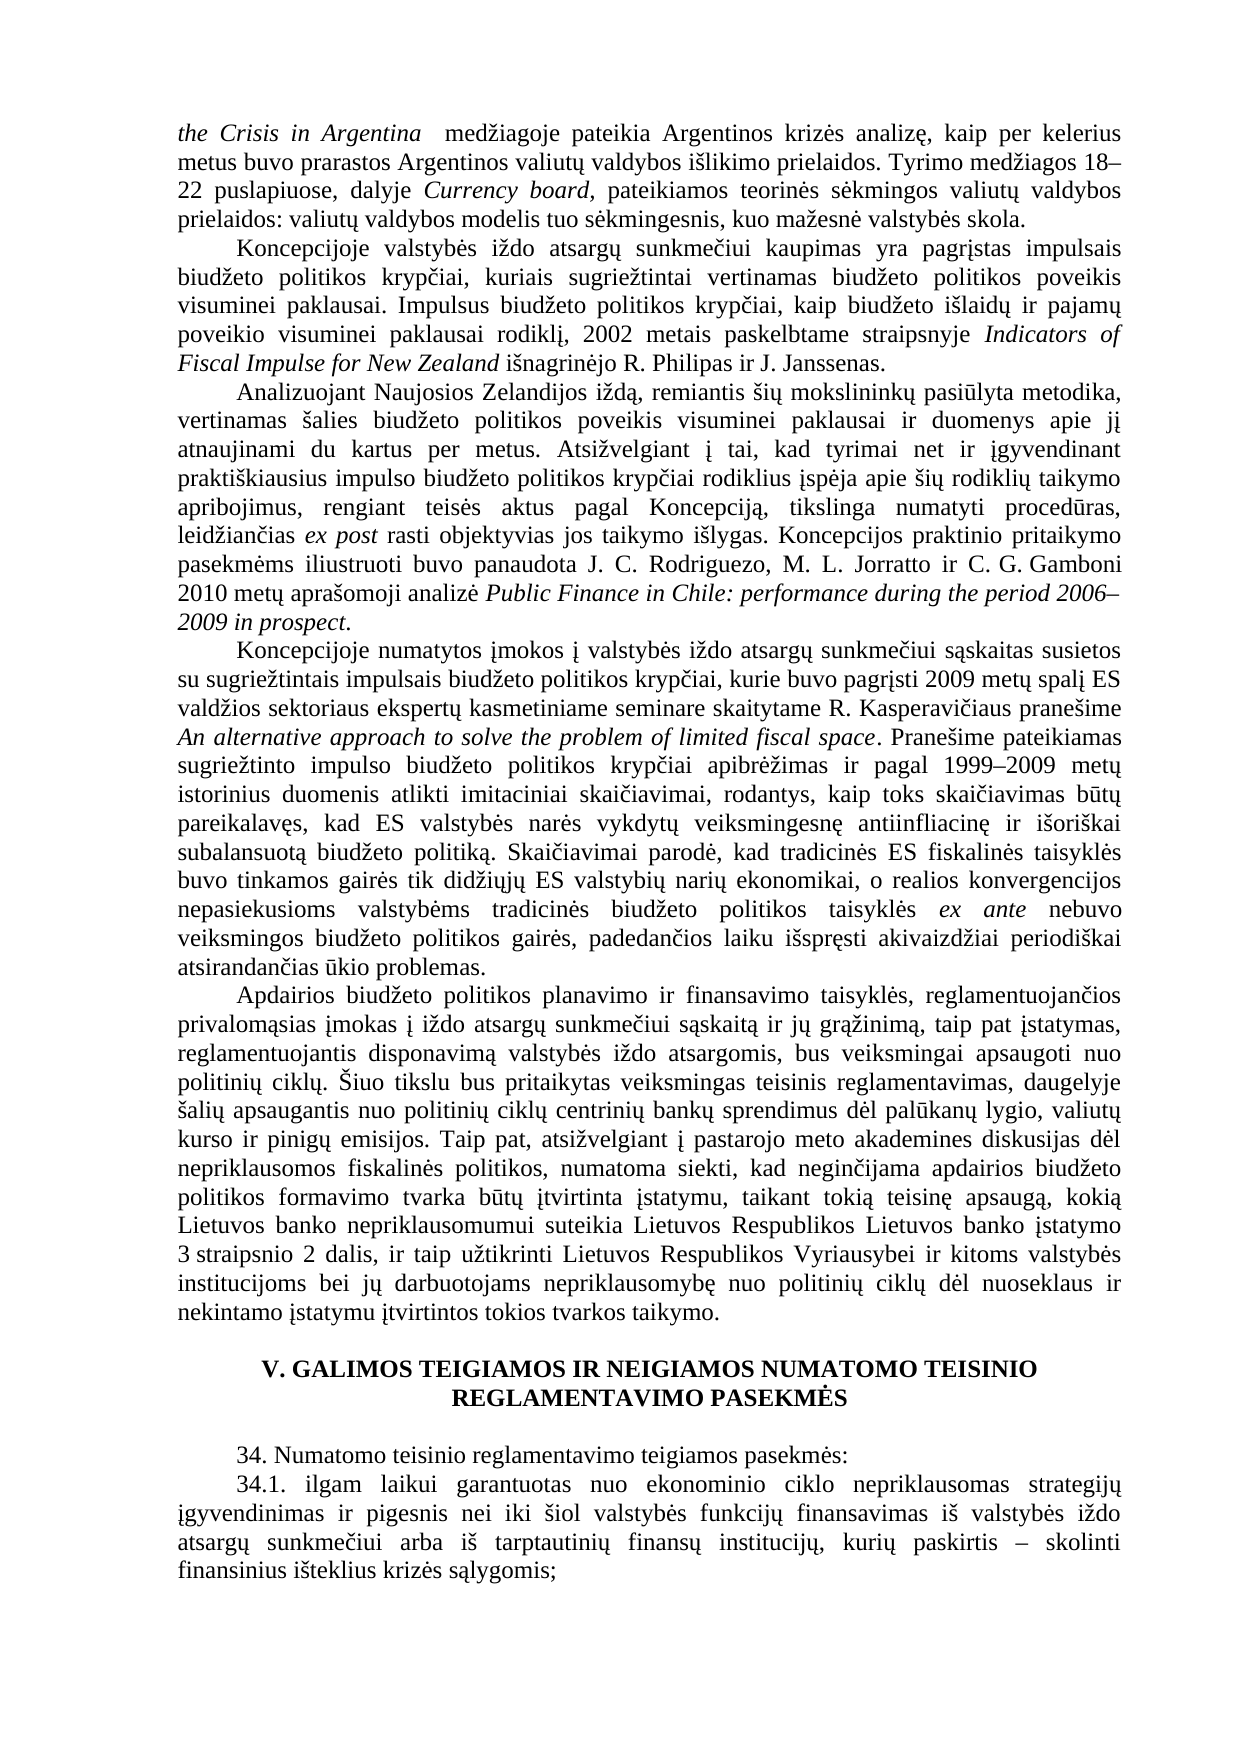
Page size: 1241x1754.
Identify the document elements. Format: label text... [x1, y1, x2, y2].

text Koncepcijoje valstybės iždo atsargų sunkmečiui kaupimas yra pagrįstas impulsais biudžeto politikos krypčiai, kuriais sugriežtintai vertinamas biudžeto politikos poveikis visuminei paklausai. Impulsus biudžeto politikos krypčiai, kaip biudžeto išlaidų ir pajamų poveikio visuminei paklausai rodiklį, 2002 metais paskelbtame straipsnyje Indicators of Fiscal Impulse for New Zealand išnagrinėjo R. Philipas ir J. Janssenas. [177, 233, 1122, 377]
text 34.1. ilgam laikui garantuotas nuo ekonominio ciklo nepriklausomas strategijų įgyvendinimas ir pigesnis nei iki šiol valstybės funkcijų finansavimas iš valstybės iždo atsargų sunkmečiui arba iš tarptautinių finansų institucijų, kurių paskirtis – skolinti finansinius išteklius krizės sąlygomis; [177, 1469, 1122, 1584]
text Analizuojant Naujosios Zelandijos iždą, remiantis šių mokslininkų pasiūlyta metodika, vertinamas šalies biudžeto politikos poveikis visuminei paklausai ir duomenys apie jį atnaujinami du kartus per metus. Atsižvelgiant į tai, kad tyrimai net ir įgyvendinant praktiškiausius impulso biudžeto politikos krypčiai rodiklius įspėja apie šių rodiklių taikymo apribojimus, rengiant teisės aktus pagal Koncepciją, tikslinga numatyti procedūras, leidžiančias ex post rasti objektyvias jos taikymo išlygas. Koncepcijos praktinio pritaikymo pasekmėms iliustruoti buvo panaudota J. C. Rodriguezo, M. L. Jorratto ir C. G. Gamboni 2010 metų aprašomoji analizė Public Finance in Chile: performance during the period 2006–2009 in prospect. [177, 377, 1122, 636]
text Koncepcijoje numatytos įmokos į valstybės iždo atsargų sunkmečiui sąskaitas susietos su sugriežtintais impulsais biudžeto politikos krypčiai, kurie buvo pagrįsti 2009 metų spalį ES valdžios sektoriaus ekspertų kasmetiniame seminare skaitytame R. Kasperavičiaus pranešime An alternative approach to solve the problem of limited fiscal space. Pranešime pateikiamas sugriežtinto impulso biudžeto politikos krypčiai apibrėžimas ir pagal 1999–2009 metų istorinius duomenis atlikti imitaciniai skaičiavimai, rodantys, kaip toks skaičiavimas būtų pareikalavęs, kad ES valstybės narės vykdytų veiksmingesnę antiinfliacinę ir išoriškai subalansuotą biudžeto politiką. Skaičiavimai parodė, kad tradicinės ES fiskalinės taisyklės buvo tinkamos gairės tik didžiųjų ES valstybių narių ekonomikai, o realios konvergencijos nepasiekusioms valstybėms tradicinės biudžeto politikos taisyklės ex ante nebuvo veiksmingos biudžeto politikos gairės, padedančios laiku išspręsti akivaizdžiai periodiškai atsirandančias ūkio problemas. [177, 636, 1122, 981]
text Apdairios biudžeto politikos planavimo ir finansavimo taisyklės, reglamentuojančios privalomąsias įmokas į iždo atsargų sunkmečiui sąskaitą ir jų grąžinimą, taip pat įstatymas, reglamentuojantis disponavimą valstybės iždo atsargomis, bus veiksmingai apsaugoti nuo politinių ciklų. Šiuo tikslu bus pritaikytas veiksmingas teisinis reglamentavimas, daugelyje šalių apsaugantis nuo politinių ciklų centrinių bankų sprendimus dėl palūkanų lygio, valiutų kurso ir pinigų emisijos. Taip pat, atsižvelgiant į pastarojo meto akademines diskusijas dėl nepriklausomos fiskalinės politikos, numatoma siekti, kad neginčijama apdairios biudžeto politikos formavimo tvarka būtų įtvirtinta įstatymu, taikant tokią teisinę apsaugą, kokią Lietuvos banko nepriklausomumui suteikia Lietuvos Respublikos Lietuvos banko įstatymo 3 straipsnio 2 dalis, ir taip užtikrinti Lietuvos Respublikos Vyriausybei ir kitoms valstybės institucijoms bei jų darbuotojams nepriklausomybę nuo politinių ciklų dėl nuoseklaus ir nekintamo įstatymu įtvirtintos tokios tvarkos taikymo. [177, 981, 1122, 1326]
text the Crisis in Argentina medžiagoje pateikia Argentinos krizės analizę, kaip per kelerius metus buvo prarastos Argentinos valiutų valdybos išlikimo prielaidos. Tyrimo medžiagos 18–22 puslapiuose, dalyje Currency board, pateikiamos teorinės sėkmingos valiutų valdybos prielaidos: valiutų valdybos modelis tuo sėkmingesnis, kuo mažesnė valstybės skola. [177, 118, 1122, 233]
text 34. Numatomo teisinio reglamentavimo teigiamos pasekmės: [177, 1441, 1122, 1469]
text V. GALIMOS TEIGIAMOS IR NEIGIAMOS NUMATOMO TEISINIO REGLAMENTAVIMO PASEKMĖS [177, 1354, 1122, 1412]
